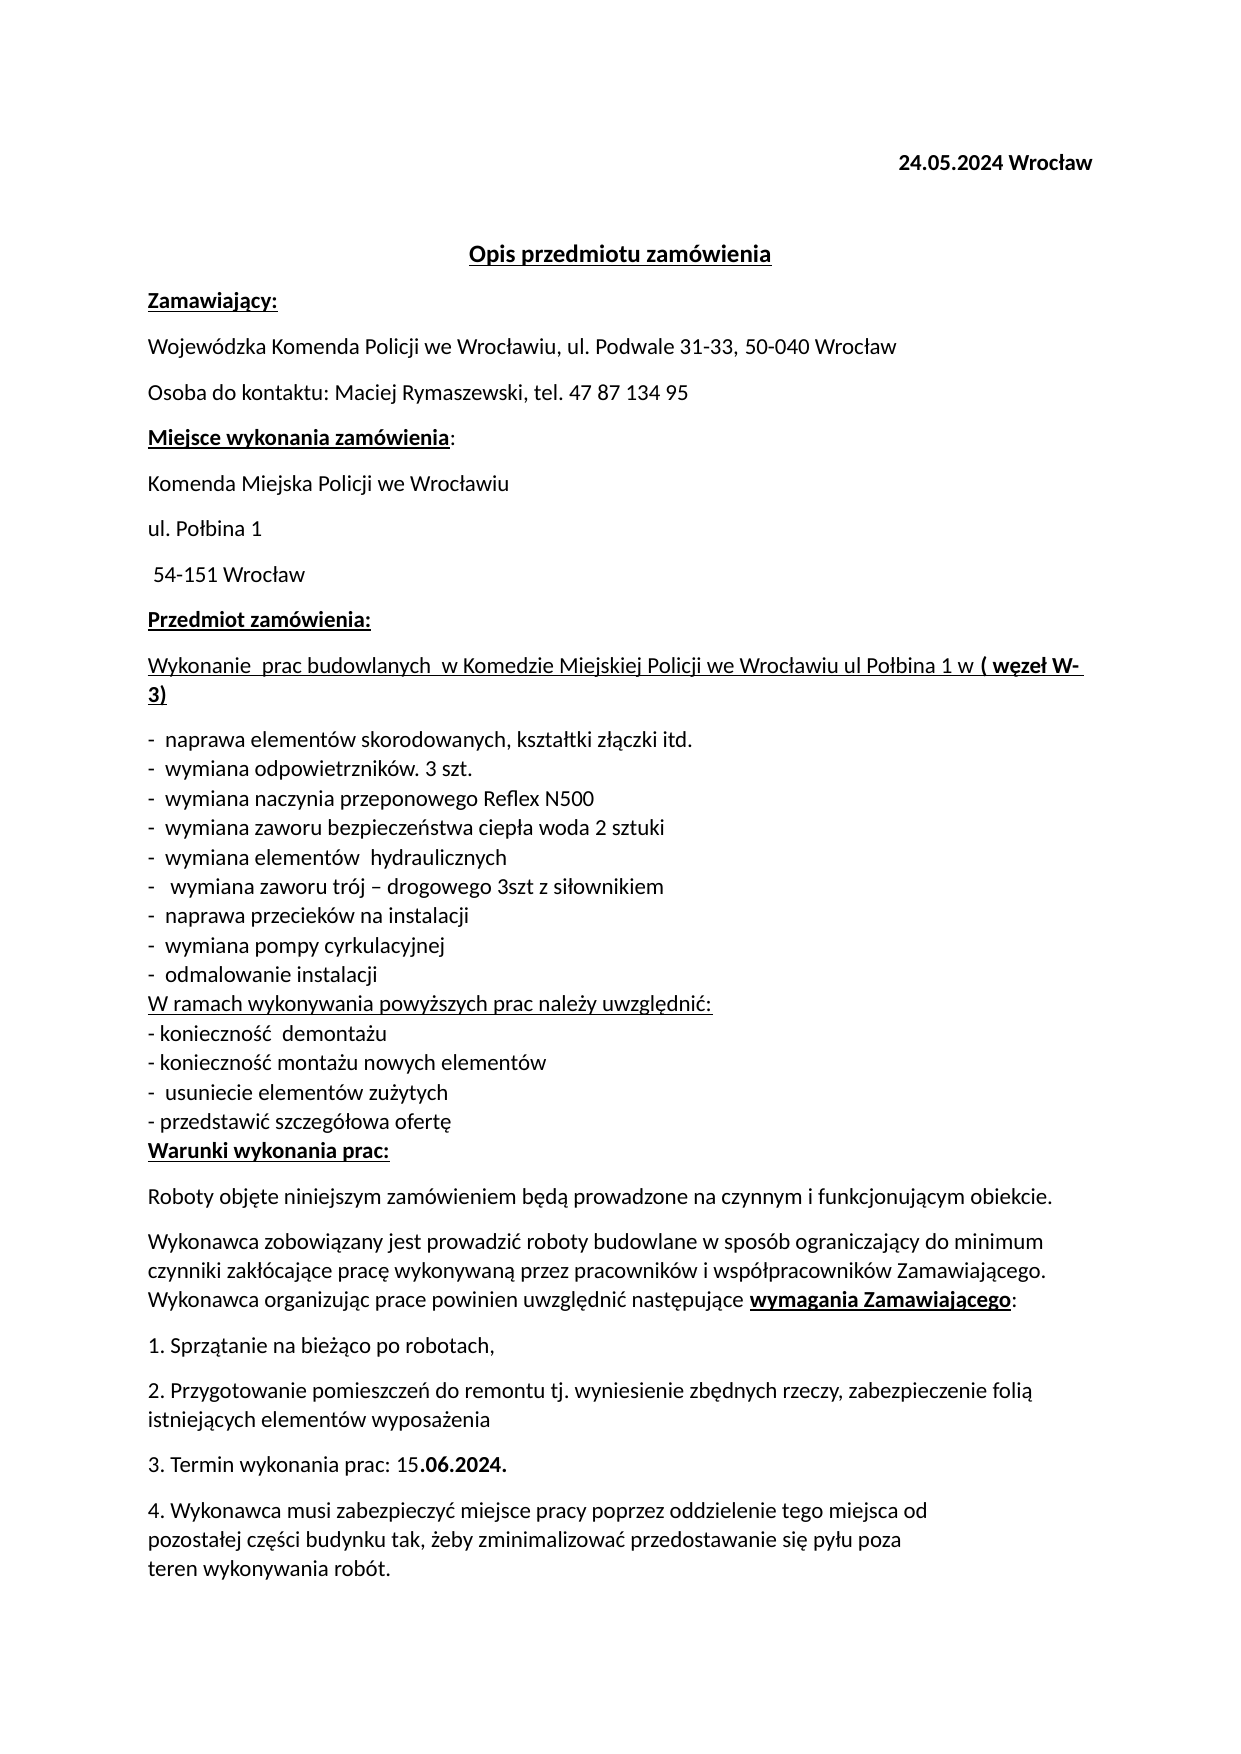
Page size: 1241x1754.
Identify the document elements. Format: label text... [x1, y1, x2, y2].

text Roboty objęte niniejszym zamówieniem będą prowadzone na czynnym i funkcjonującym obiekcie. [148, 1182, 1093, 1210]
text 3. Termin wykonania prac: 15.06.2024. [148, 1451, 1093, 1479]
text ul. Połbina 1 [148, 514, 1093, 542]
text - wymiana elementów hydraulicznych [148, 843, 1093, 871]
text - przedstawić szczegółowa ofertę [148, 1107, 1093, 1135]
text W ramach wykonywania powyższych prac należy uwzględnić: [148, 989, 1093, 1018]
text Wojewódzka Komenda Policji we Wrocławiu, ul. Podwale 31-33, 50-040 Wrocław [148, 332, 1093, 360]
text - usuniecie elementów zużytych [148, 1078, 1093, 1106]
text - wymiana pompy cyrkulacyjnej [148, 931, 1093, 959]
text Przedmiot zamówienia: [148, 605, 1093, 633]
text Osoba do kontaktu: Maciej Rymaszewski, tel. 47 87 134 95 [148, 378, 1093, 406]
text 4. Wykonawca musi zabezpieczyć miejsce pracy poprzez oddzielenie tego miejsca od [148, 1496, 1093, 1524]
text - wymiana zaworu bezpieczeństwa ciepła woda 2 sztuki [148, 813, 1093, 841]
text - naprawa elementów skorodowanych, kształtki złączki itd. [148, 725, 1093, 753]
text 54-151 Wrocław [148, 560, 1093, 588]
text Warunki wykonania prac: [148, 1136, 1093, 1164]
text - odmalowanie instalacji [148, 960, 1093, 988]
text teren wykonywania robót. [148, 1554, 1093, 1582]
text Wykonanie prac budowlanych w Komedzie Miejskiej Policji we Wrocławiu ul Połbina 1 w ( węzeł W- 3) [148, 651, 1093, 708]
text 24.05.2024 Wrocław [148, 148, 1093, 176]
text Wykonawca zobowiązany jest prowadzić roboty budowlane w sposób ograniczający do minimum czynniki zakłócające pracę wykonywaną przez pracowników i współpracowników Zamawiającego. Wykonawca organizując prace powinien uwzględnić następujące wymagania Zamawiającego: [148, 1227, 1093, 1313]
text - wymiana zaworu trój – drogowego 3szt z siłownikiem [148, 872, 1093, 900]
text Zamawiający: [148, 287, 1093, 315]
text - wymiana odpowietrzników. 3 szt. [148, 754, 1093, 783]
text - konieczność montażu nowych elementów [148, 1048, 1093, 1076]
text 1. Sprzątanie na bieżąco po robotach, [148, 1331, 1093, 1359]
text Opis przedmiotu zamówienia [148, 239, 1093, 269]
text 2. Przygotowanie pomieszczeń do remontu tj. wyniesienie zbędnych rzeczy, zabezpieczenie folią istniejących elementów wyposażenia [148, 1376, 1093, 1433]
text Miejsce wykonania zamówienia: [148, 423, 1093, 451]
text Komenda Miejska Policji we Wrocławiu [148, 469, 1093, 497]
text - konieczność demontażu [148, 1019, 1093, 1047]
text - naprawa przecieków na instalacji [148, 901, 1093, 929]
text - wymiana naczynia przeponowego Reflex N500 [148, 784, 1093, 812]
text pozostałej części budynku tak, żeby zminimalizować przedostawanie się pyłu poza [148, 1525, 1093, 1553]
